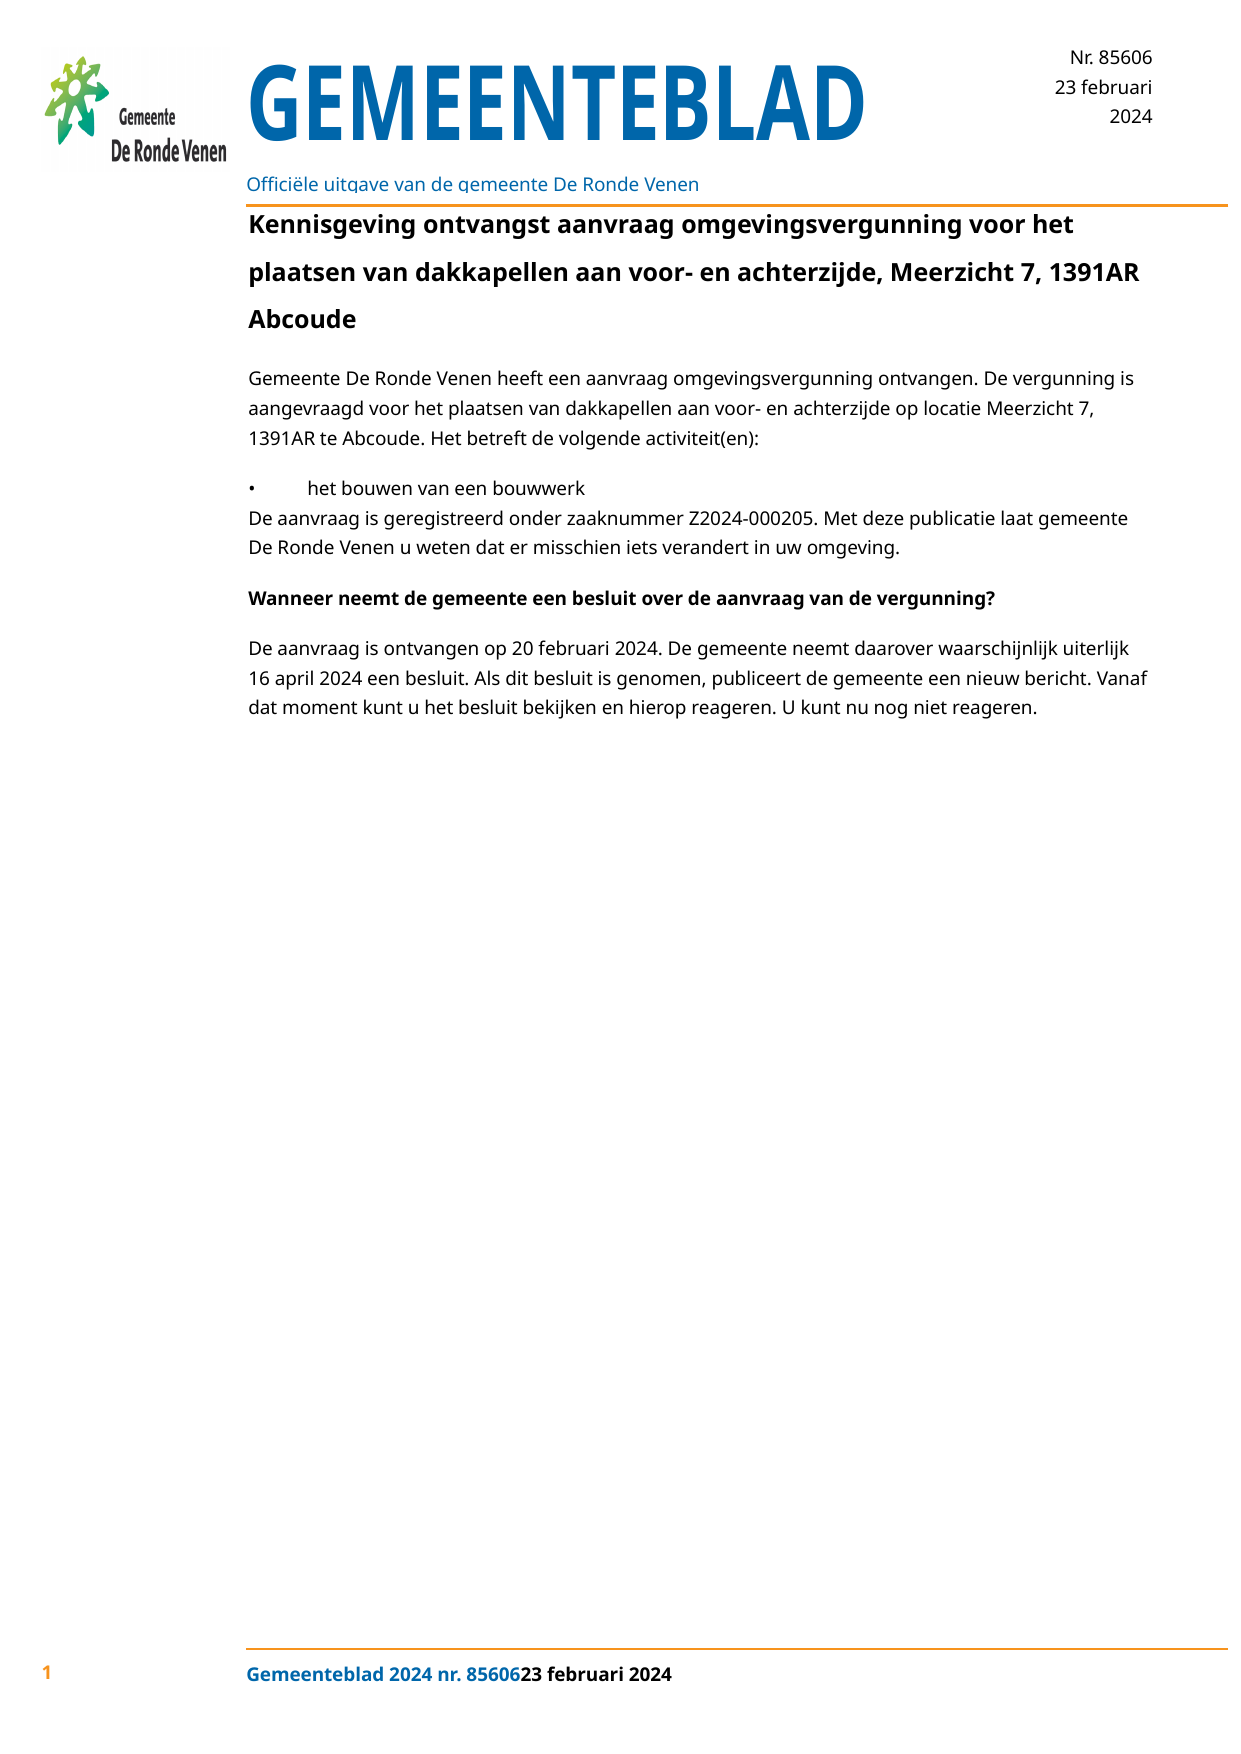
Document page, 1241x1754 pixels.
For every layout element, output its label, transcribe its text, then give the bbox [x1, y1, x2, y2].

list het bouwen van een bouwwerk [248, 475, 1152, 501]
text Wanneer neemt de gemeente een besluit over de aanvraag van de vergunning? [248, 585, 1152, 610]
picture [41, 47, 231, 172]
text De aanvraag is geregistreerd onder zaaknummer Z2024-000205. Met deze publicatie laat gemeente De Ronde Venen u weten dat er misschien iets verandert in uw omgeving. [248, 505, 1152, 560]
text Gemeente De Ronde Venen heeft een aanvraag omgevingsvergunning ontvangen. De vergunning is aangevraagd voor het plaatsen van dakkapellen aan voor- en achterzijde op locatie Meerzicht 7, 1391AR te Abcoude. Het betreft de volgende activiteit(en): [248, 366, 1152, 450]
text Kennisgeving ontvangst aanvraag omgevingsvergunning voor het plaatsen van dakkapellen aan voor- en achterzijde, Meerzicht 7, 1391AR Abcoude [248, 207, 1152, 336]
text De aanvraag is ontvangen op 20 februari 2024. De gemeente neemt daarover waarschijnlijk uiterlijk 16 april 2024 een besluit. Als dit besluit is genomen, publiceert de gemeente een nieuw bericht. Vanaf dat moment kunt u het besluit bekijken en hierop reageren. U kunt nu nog niet reageren. [248, 635, 1152, 720]
